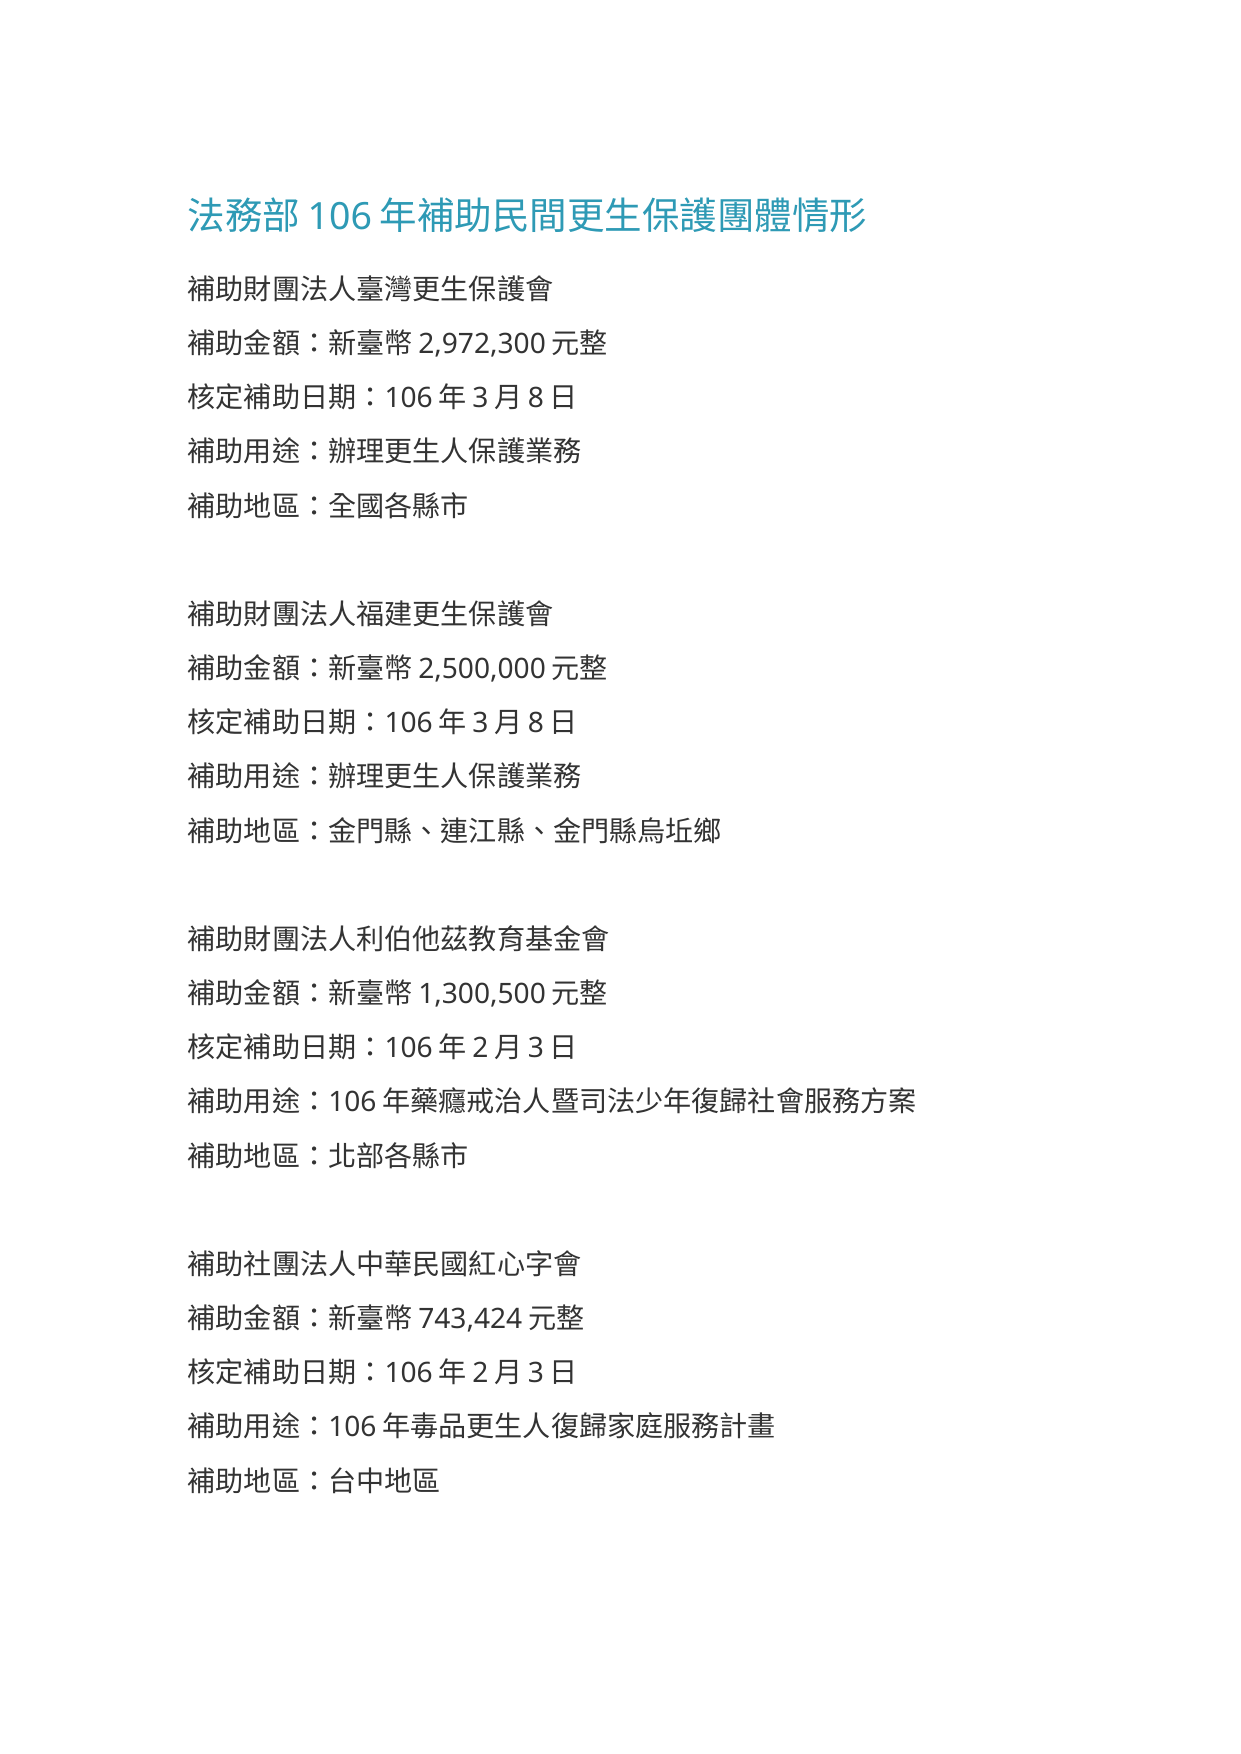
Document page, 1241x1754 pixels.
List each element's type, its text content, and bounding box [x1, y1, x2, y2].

text 補助財團法人福建更生保護會 補助金額：新臺幣2,500,000元整 核定補助日期：106年3月8日 補助用途：辦理更生人保護業務 補助地區：金門縣、連江縣、金門縣烏坵鄉 [187, 581, 1107, 852]
text 補助社團法人中華民國紅心字會 補助金額：新臺幣743,424元整 核定補助日期：106年2月3日 補助用途：106年毒品更生人復歸家庭服務計畫 補助地區：台中地區 [187, 1231, 1107, 1502]
text 補助財團法人臺灣更生保護會 補助金額：新臺幣2,972,300元整 核定補助日期：106年3月8日 補助用途：辦理更生人保護業務 補助地區：全國各縣市 [187, 256, 1107, 527]
text 法務部106年補助民間更生保護團體情形 [187, 181, 1107, 240]
text 補助財團法人利伯他茲教育基金會 補助金額：新臺幣1,300,500元整 核定補助日期：106年2月3日 補助用途：106年藥癮戒治人暨司法少年復歸社會服務方案 補助地區：北部各縣市 [187, 906, 1107, 1177]
